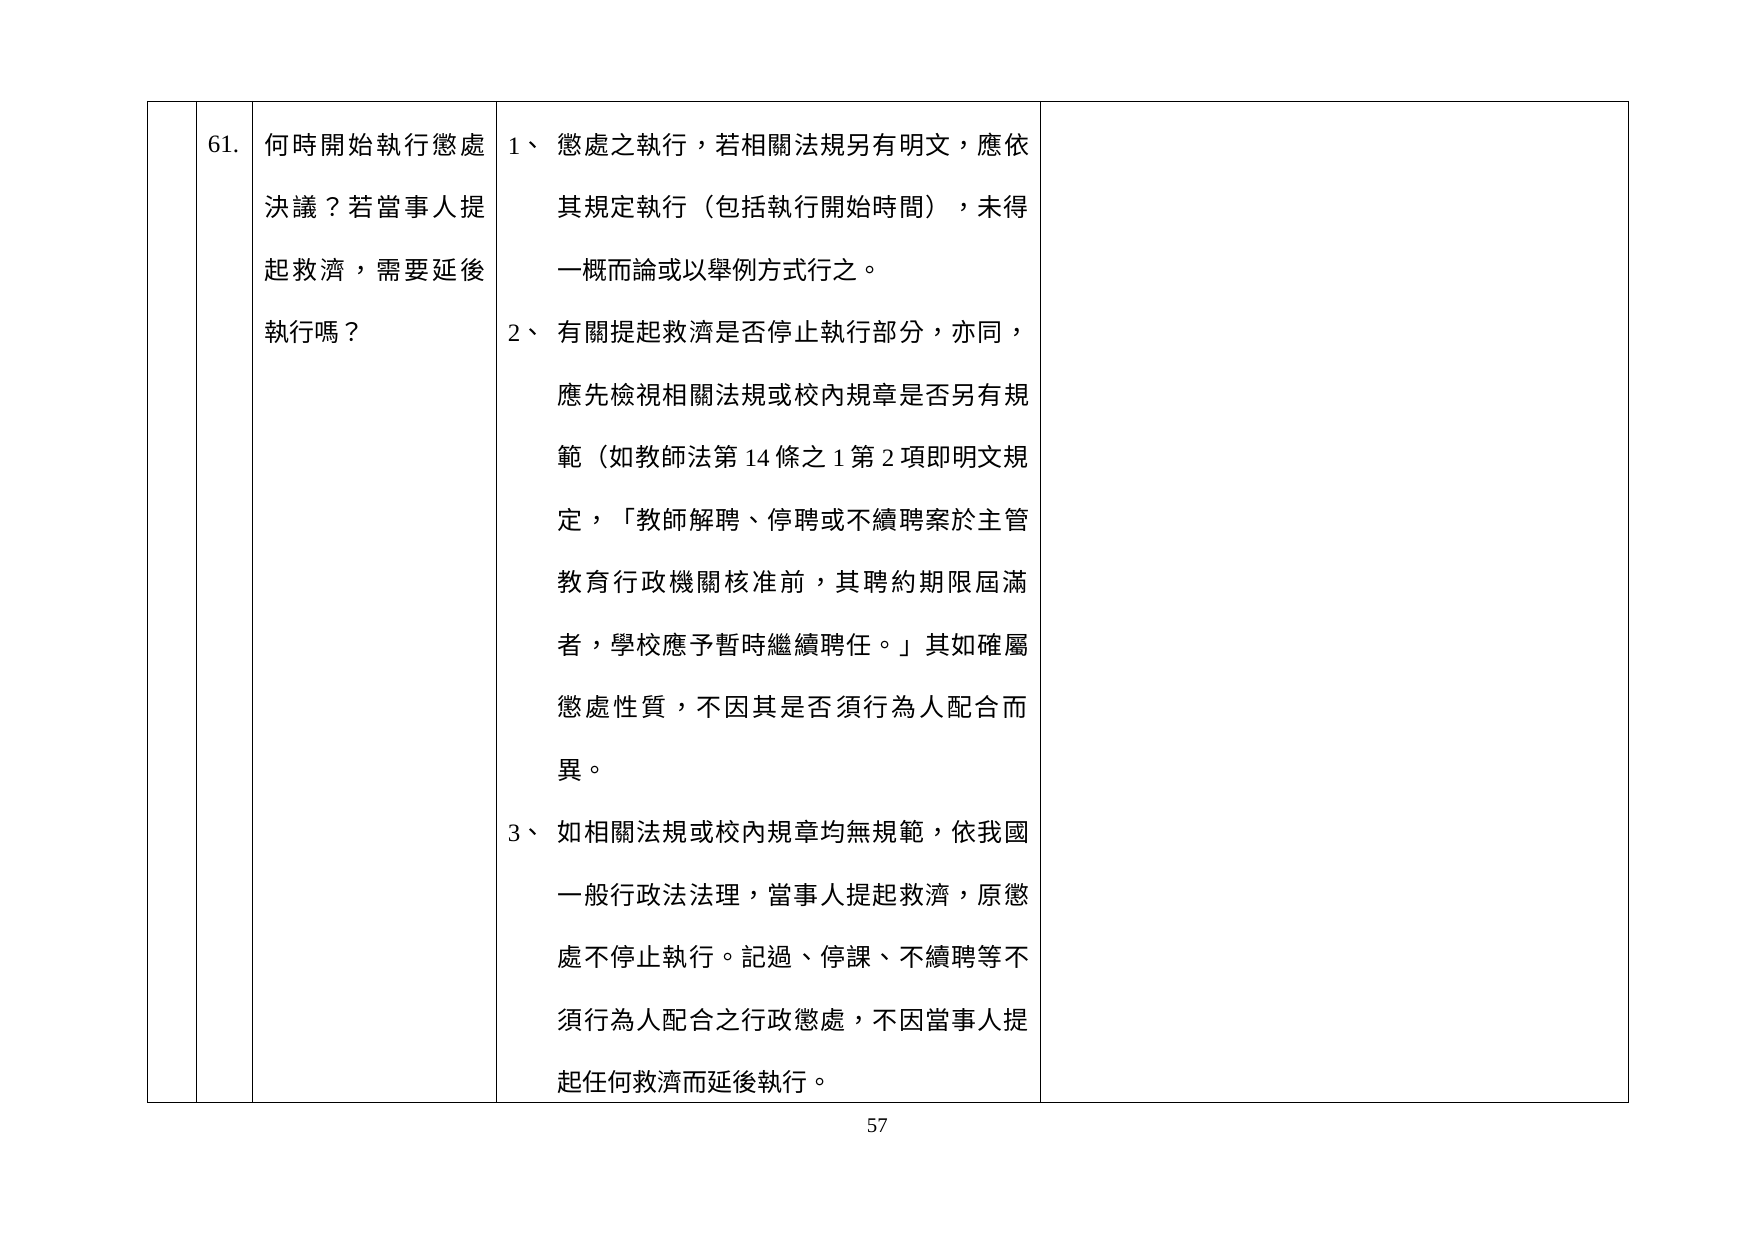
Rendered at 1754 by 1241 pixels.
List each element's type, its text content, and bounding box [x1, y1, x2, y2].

table_cell [1041, 102, 1628, 1102]
table_cell 何時開始執行懲處決議？若當事人提起救濟，需要延後執行嗎？ [253, 102, 496, 1102]
table_cell 懲處之執行，若相關法規另有明文，應依其規定執行（包括執行開始時間），未得一概而論或以舉例方式行之。 有關提起救濟是否停止執行部分，亦同，應先檢視相關法規或校內規章是否另有規範（如教師法第14條之1第2項即明文規定，「教師解聘、停聘或不續聘案於主管教育行政機關核准前，其聘約期限屆滿者，學校應予暫時繼續聘任。」其如確屬懲處性質，不因其是否須行為人配合而異。 如相關法規或校內規章均無規範，依我國一般行政法法理，當事人提起救濟，原懲處不停止執行。記過、停課、不續聘等不須行為人配合之行政懲處，不因當事人提起任何救濟而延後執行。 [497, 102, 1040, 1102]
table_cell 61. [197, 102, 252, 1102]
table_cell [148, 102, 196, 1102]
